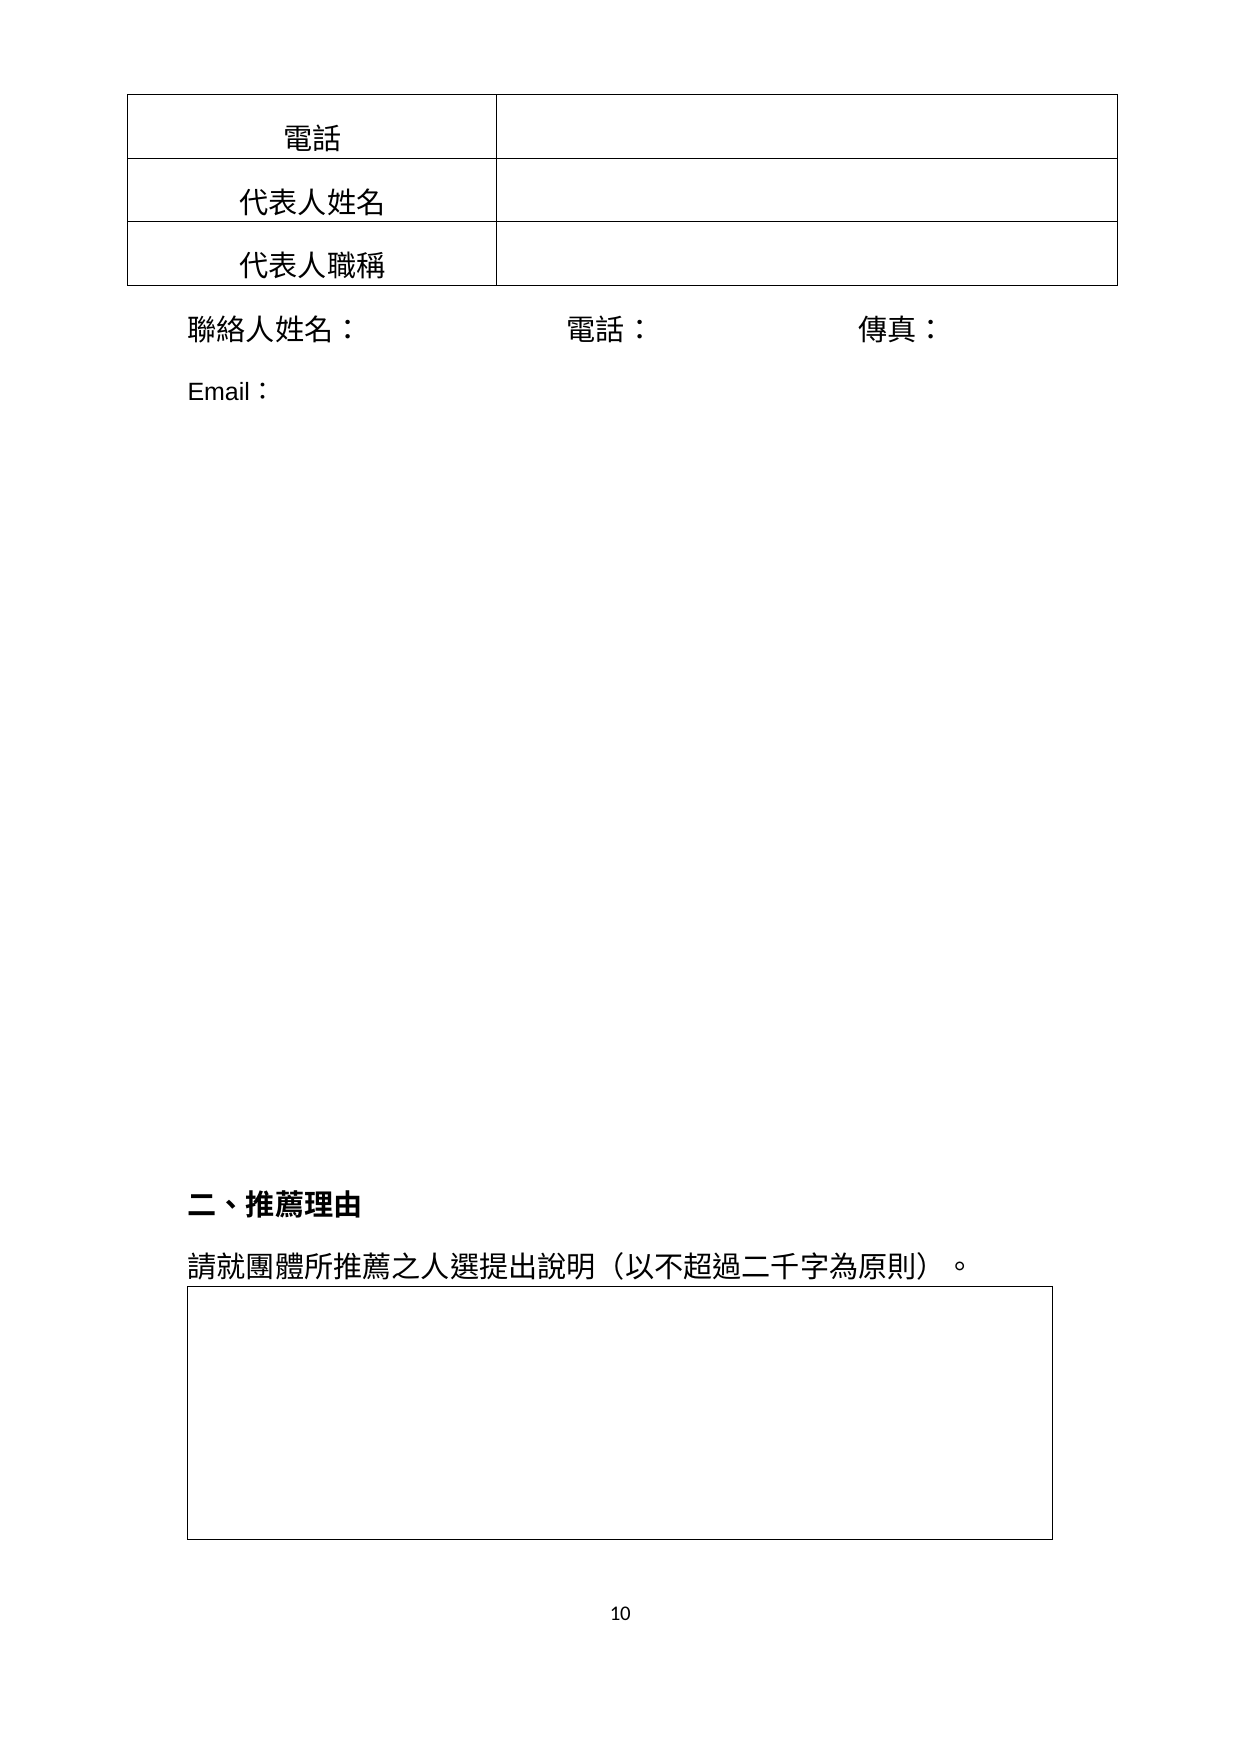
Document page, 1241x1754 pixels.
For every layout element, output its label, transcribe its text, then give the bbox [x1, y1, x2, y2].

table_cell 代表人職稱 [128, 222, 496, 285]
text 聯絡人姓名： 電話： 傳真： [187, 286, 1053, 348]
table_cell 電話 [128, 95, 496, 158]
text 二、推薦理由 [187, 1161, 1053, 1223]
table_cell [497, 222, 1117, 285]
text Email： [187, 348, 1053, 411]
table_cell [497, 95, 1117, 158]
table_cell [497, 159, 1117, 221]
text 請就團體所推薦之人選提出說明（以不超過二千字為原則）。 [187, 1223, 1053, 1286]
table_cell 代表人姓名 [128, 159, 496, 221]
